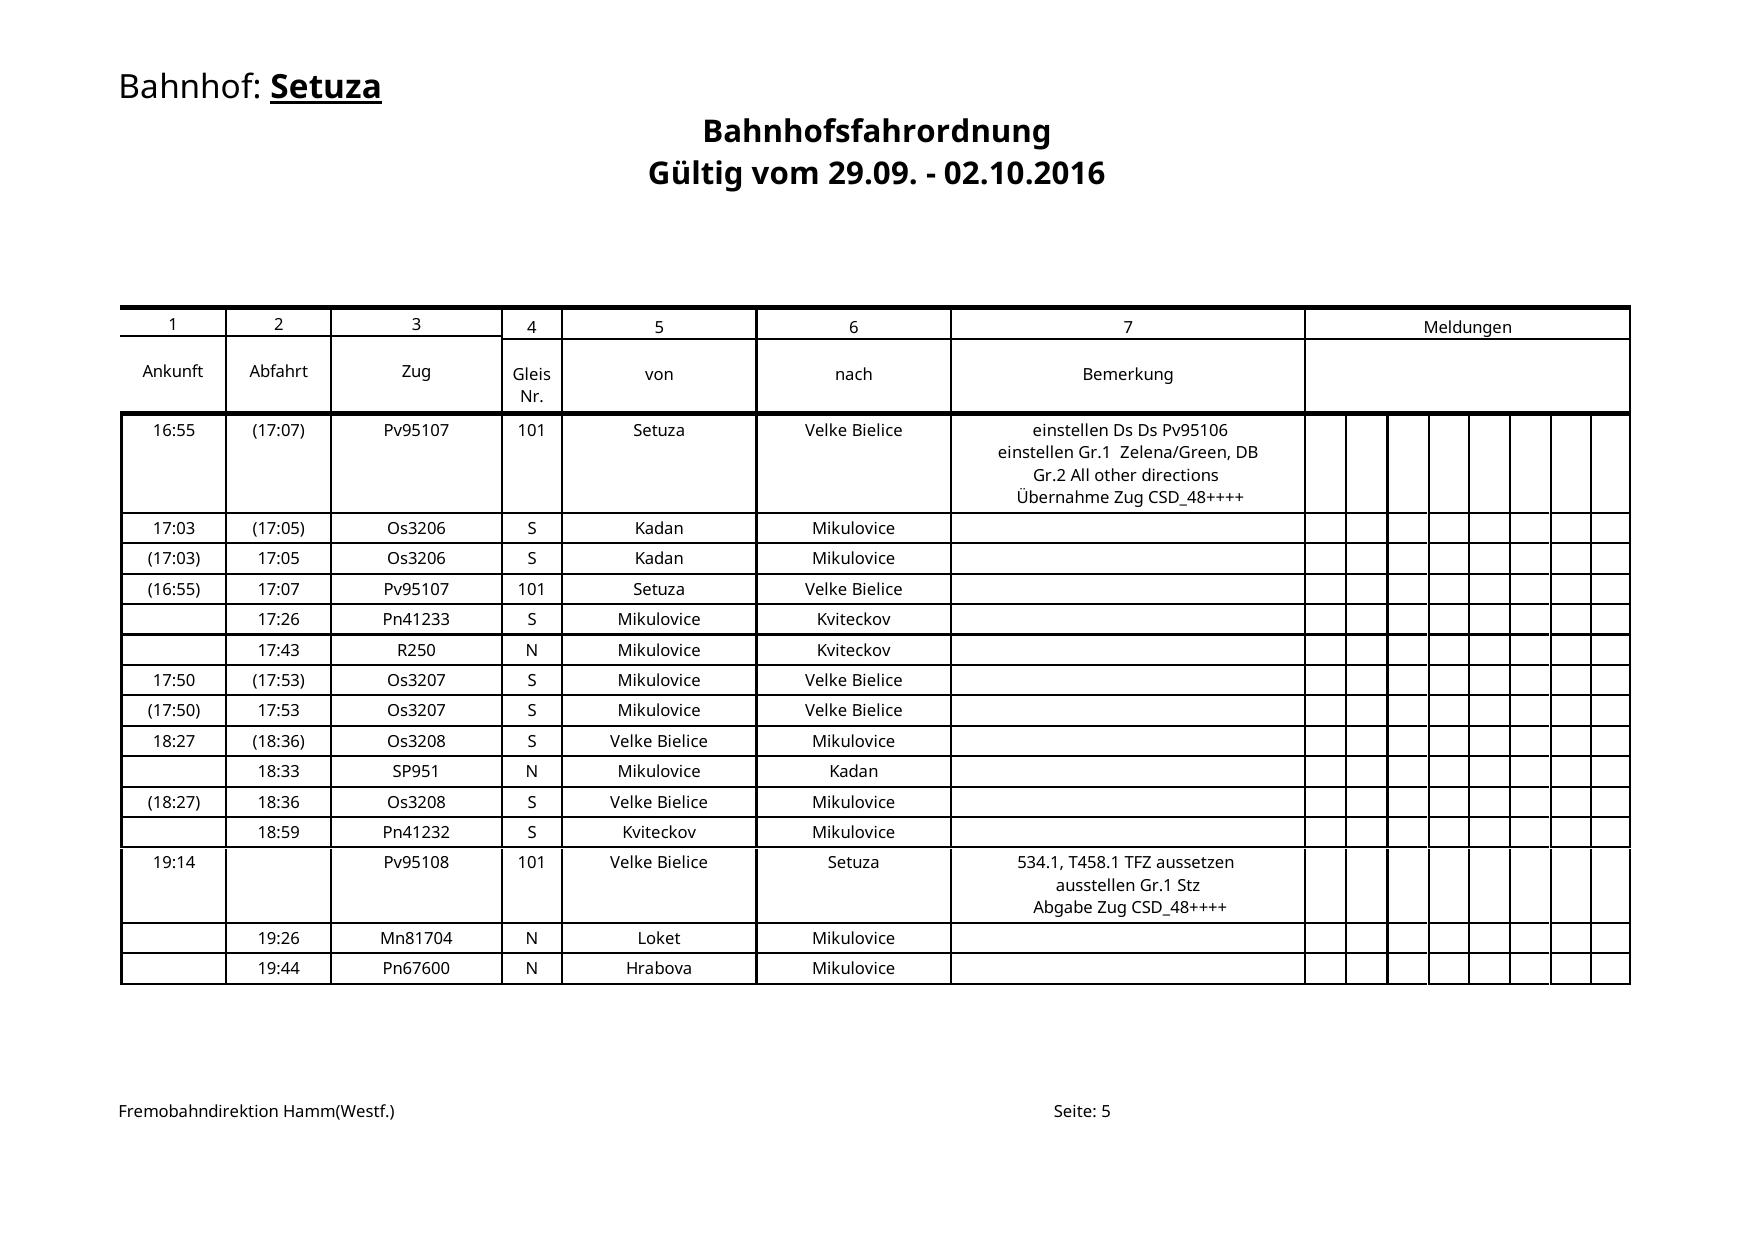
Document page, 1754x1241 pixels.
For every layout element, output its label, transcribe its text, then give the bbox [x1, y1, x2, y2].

table_cell Kadan [563, 514, 755, 542]
table_cell 17:53 [227, 696, 330, 725]
table_cell [1470, 575, 1509, 603]
table_cell [1430, 954, 1468, 983]
table_cell Setuza [563, 416, 755, 512]
table_cell Kadan [563, 544, 755, 573]
table_cell 101 [503, 416, 561, 512]
table_cell [1430, 924, 1468, 952]
table_cell [1389, 696, 1427, 725]
table_cell [1552, 666, 1590, 694]
table_cell N [503, 636, 561, 664]
table_cell [1592, 757, 1629, 786]
table_cell Mikulovice [758, 954, 950, 983]
table_cell [1592, 636, 1629, 664]
table_cell [952, 788, 1304, 816]
table_cell [1592, 575, 1629, 603]
table_cell (18:36) [227, 727, 330, 755]
table_cell [1306, 666, 1345, 694]
table_cell [1552, 954, 1590, 983]
table_header Meldungen [1306, 310, 1629, 338]
table_cell [1592, 666, 1629, 694]
table_cell [1470, 727, 1509, 755]
table_cell (17:03) [123, 544, 225, 573]
table_cell Os3207 [332, 696, 501, 725]
table_cell [1552, 636, 1590, 664]
table_cell Velke Bielice [563, 727, 755, 755]
table_cell [1511, 788, 1549, 816]
table_cell Loket [563, 924, 755, 952]
table_cell 17:05 [227, 544, 330, 573]
table_cell [1592, 818, 1629, 846]
table_cell [952, 727, 1304, 755]
table_header 5 von [563, 340, 755, 411]
table_cell [1470, 924, 1509, 952]
table_cell [1347, 605, 1386, 633]
table_header 2 Abfahrt [227, 337, 330, 411]
table_cell [952, 514, 1304, 542]
table_cell Mikulovice [563, 696, 755, 725]
table_cell [1389, 788, 1427, 816]
table_cell 18:59 [227, 818, 330, 846]
table_cell [1511, 849, 1549, 922]
table_cell Pv95108 [332, 849, 501, 922]
table_cell [1511, 818, 1549, 846]
table_cell N [503, 954, 561, 983]
table_cell (17:50) [123, 696, 225, 725]
table_cell [1592, 849, 1629, 922]
table_cell [1306, 636, 1345, 664]
table_cell [1347, 954, 1386, 983]
table_cell Kviteckov [758, 636, 950, 664]
table_cell [1592, 544, 1629, 573]
table_cell [1592, 416, 1629, 512]
table_cell Os3206 [332, 514, 501, 542]
table_cell Pn67600 [332, 954, 501, 983]
table_cell [1511, 954, 1549, 983]
table_cell Mikulovice [563, 605, 755, 633]
table_cell [123, 605, 225, 633]
table_cell [1592, 788, 1629, 816]
table_cell (17:05) [227, 514, 330, 542]
table_cell Mikulovice [758, 514, 950, 542]
table_cell [1389, 849, 1427, 922]
table_cell N [503, 924, 561, 952]
table_cell [1470, 666, 1509, 694]
table_header 6 nach [758, 310, 950, 338]
table_cell [1511, 605, 1549, 633]
table_cell [1347, 788, 1386, 816]
table_cell Mikulovice [758, 544, 950, 573]
table_cell [1389, 954, 1427, 983]
table_cell Os3208 [332, 788, 501, 816]
table_cell [1511, 636, 1549, 664]
table_cell [1430, 788, 1468, 816]
table_cell Pn41232 [332, 818, 501, 846]
table_cell Pv95107 [332, 416, 501, 512]
table_cell Mikulovice [758, 924, 950, 952]
table_cell 17:03 [123, 514, 225, 542]
table_cell [1552, 849, 1590, 922]
table_cell Mn81704 [332, 924, 501, 952]
table_cell 16:55 [123, 416, 225, 512]
table_header 1 Ankunft [120, 337, 225, 411]
table_cell S [503, 666, 561, 694]
table_cell N [503, 757, 561, 786]
table_cell Velke Bielice [563, 849, 755, 922]
table_cell [1470, 605, 1509, 633]
table_cell [1389, 924, 1427, 952]
table_cell [1552, 544, 1590, 573]
table_cell [1592, 605, 1629, 633]
table_header 4 Gleis Nr. [503, 310, 561, 338]
table_cell [1306, 416, 1345, 512]
table_cell [1389, 605, 1427, 633]
table_cell [1347, 696, 1386, 725]
table_cell [1306, 818, 1345, 846]
table_cell 534.1, T458.1 TFZ aussetzen ausstellen Gr.1 Stz Abgabe Zug CSD_48++++ [952, 849, 1304, 922]
table_cell Pn41233 [332, 605, 501, 633]
table_cell [1430, 605, 1468, 633]
table_cell Mikulovice [758, 727, 950, 755]
table_cell Pv95107 [332, 575, 501, 603]
table_cell [952, 954, 1304, 983]
table_cell [1470, 757, 1509, 786]
table_cell [1592, 727, 1629, 755]
table_cell 19:44 [227, 954, 330, 983]
table_cell Velke Bielice [758, 575, 950, 603]
table_cell [952, 757, 1304, 786]
table_cell [1511, 727, 1549, 755]
table_cell [1552, 924, 1590, 952]
table_cell [1592, 924, 1629, 952]
table_cell [1470, 818, 1509, 846]
table_cell [1430, 666, 1468, 694]
table_cell [1347, 757, 1386, 786]
table_cell (17:53) [227, 666, 330, 694]
table_header 7 Bemerkung [952, 340, 1304, 411]
table_cell [1430, 636, 1468, 664]
table_header 2 Abfahrt [227, 310, 330, 335]
table_cell [952, 544, 1304, 573]
table_cell [1430, 849, 1468, 922]
table_cell [1552, 575, 1590, 603]
table_cell [1470, 544, 1509, 573]
table_cell Mikulovice [563, 666, 755, 694]
table_cell [123, 636, 225, 664]
table_cell [1347, 924, 1386, 952]
table_cell 18:36 [227, 788, 330, 816]
table_cell [952, 575, 1304, 603]
table_cell Velke Bielice [563, 788, 755, 816]
table_cell [1306, 924, 1345, 952]
table_cell Kviteckov [563, 818, 755, 846]
table_cell [227, 849, 330, 922]
table_cell [1389, 416, 1427, 512]
table_cell [1511, 544, 1549, 573]
table_cell 17:43 [227, 636, 330, 664]
table_cell [1430, 416, 1468, 512]
table_cell (17:07) [227, 416, 330, 512]
table_cell [1389, 544, 1427, 573]
table_cell Hrabova [563, 954, 755, 983]
table_cell (18:27) [123, 788, 225, 816]
table_cell Velke Bielice [758, 666, 950, 694]
table_cell Kadan [758, 757, 950, 786]
table_cell [1511, 575, 1549, 603]
table_cell [1306, 727, 1345, 755]
table_cell [1389, 575, 1427, 603]
table_cell [1347, 818, 1386, 846]
table_header 1 Ankunft [120, 310, 225, 335]
table_cell [1511, 757, 1549, 786]
table_cell [952, 605, 1304, 633]
table_cell Mikulovice [758, 788, 950, 816]
table_header 3 Zug [332, 310, 501, 335]
table_cell S [503, 544, 561, 573]
table_cell [1592, 954, 1629, 983]
table_cell [1511, 514, 1549, 542]
table_cell [1306, 514, 1345, 542]
table_cell [1511, 924, 1549, 952]
table_cell Kviteckov [758, 605, 950, 633]
table_cell [1306, 757, 1345, 786]
table_cell [952, 696, 1304, 725]
table_cell [123, 818, 225, 846]
table_cell [1347, 544, 1386, 573]
table_cell Velke Bielice [758, 416, 950, 512]
table_cell (16:55) [123, 575, 225, 603]
table_cell [1470, 954, 1509, 983]
table_cell [1511, 666, 1549, 694]
table_cell S [503, 514, 561, 542]
table_cell [952, 666, 1304, 694]
table_cell [1511, 416, 1549, 512]
table_cell [123, 924, 225, 952]
table_header 7 Bemerkung [952, 310, 1304, 338]
table_cell [1389, 636, 1427, 664]
table_cell [1430, 727, 1468, 755]
table_cell [1306, 544, 1345, 573]
table_cell 17:26 [227, 605, 330, 633]
table_cell [1347, 416, 1386, 512]
table_cell [1389, 757, 1427, 786]
table_cell S [503, 818, 561, 846]
table_cell [123, 954, 225, 983]
table_cell [1430, 757, 1468, 786]
table_cell S [503, 788, 561, 816]
table_cell 101 [503, 575, 561, 603]
table_cell [1430, 818, 1468, 846]
table_cell [1347, 666, 1386, 694]
table_cell [1511, 696, 1549, 725]
table_header 6 nach [758, 340, 950, 411]
table_cell 101 [503, 849, 561, 922]
table_cell [952, 924, 1304, 952]
table_cell [1552, 696, 1590, 725]
table_cell [1306, 954, 1345, 983]
table_cell [1552, 605, 1590, 633]
table_header [1306, 340, 1629, 411]
table_cell [123, 757, 225, 786]
table_cell einstellen Ds Ds Pv95106 einstellen Gr.1 Zelena/Green, DB Gr.2 All other directions Übernahme Zug CSD_48++++ [952, 416, 1304, 512]
table_cell [1552, 416, 1590, 512]
table_cell [1470, 696, 1509, 725]
table_cell [1389, 514, 1427, 542]
table_cell S [503, 696, 561, 725]
table_cell [1470, 416, 1509, 512]
table_cell [1592, 696, 1629, 725]
table_cell S [503, 727, 561, 755]
table_header 3 Zug [332, 337, 501, 411]
table_cell Os3207 [332, 666, 501, 694]
table_cell [1306, 575, 1345, 603]
table_cell [1389, 727, 1427, 755]
table_cell [1306, 605, 1345, 633]
table_cell [1470, 514, 1509, 542]
table_cell Mikulovice [563, 636, 755, 664]
table_cell 17:07 [227, 575, 330, 603]
table_cell [1389, 666, 1427, 694]
table_cell Os3208 [332, 727, 501, 755]
table_cell Os3206 [332, 544, 501, 573]
table_cell 18:27 [123, 727, 225, 755]
table_cell [1552, 788, 1590, 816]
table_cell Mikulovice [758, 818, 950, 846]
table_cell [1552, 727, 1590, 755]
table_cell [1306, 849, 1345, 922]
table_cell Setuza [758, 849, 950, 922]
table_cell [1347, 636, 1386, 664]
table_cell [1430, 696, 1468, 725]
table_header 5 von [563, 310, 755, 338]
table_cell [1430, 514, 1468, 542]
table_cell R250 [332, 636, 501, 664]
table_cell S [503, 605, 561, 633]
table_cell [1389, 818, 1427, 846]
table_cell 18:33 [227, 757, 330, 786]
table_cell [1430, 575, 1468, 603]
table_cell 19:14 [123, 849, 225, 922]
table_cell 17:50 [123, 666, 225, 694]
table_cell [1592, 514, 1629, 542]
table_cell [1470, 849, 1509, 922]
table_cell Velke Bielice [758, 696, 950, 725]
table_cell [952, 636, 1304, 664]
table_cell [1552, 514, 1590, 542]
table_cell [1470, 788, 1509, 816]
table_cell [1347, 514, 1386, 542]
table_cell SP951 [332, 757, 501, 786]
table_cell [1430, 544, 1468, 573]
table_cell [1306, 788, 1345, 816]
table_cell [1552, 757, 1590, 786]
table_cell [952, 818, 1304, 846]
table_cell Setuza [563, 575, 755, 603]
table_cell [1306, 696, 1345, 725]
table_cell [1470, 636, 1509, 664]
table_cell [1347, 849, 1386, 922]
table_header 4 Gleis Nr. [503, 340, 561, 411]
table_cell [1347, 575, 1386, 603]
table_cell [1347, 727, 1386, 755]
table_cell 19:26 [227, 924, 330, 952]
table_cell Mikulovice [563, 757, 755, 786]
table_cell [1552, 818, 1590, 846]
